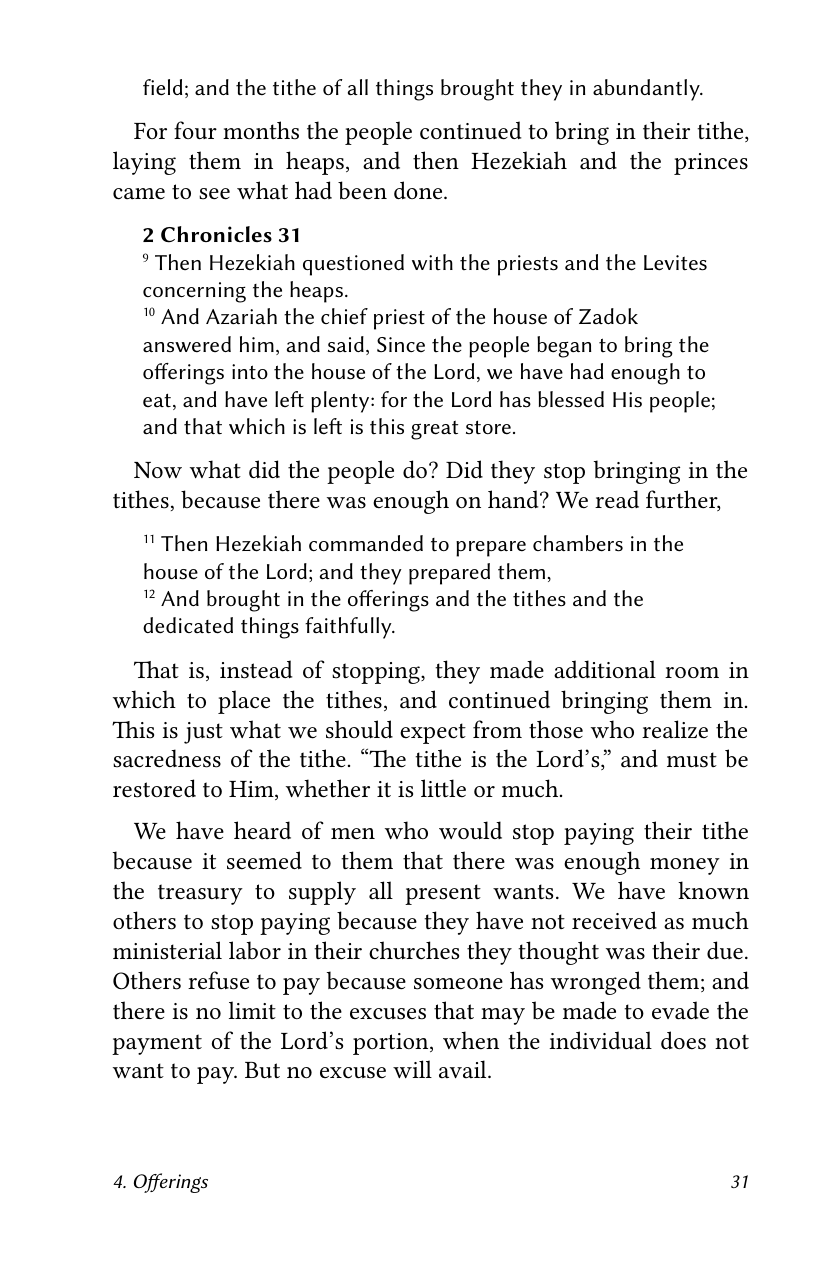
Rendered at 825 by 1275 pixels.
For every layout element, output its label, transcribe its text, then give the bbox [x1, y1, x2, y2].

text field; and the tithe of all things brought they in abundantly. [142, 75, 720, 101]
text Now what did the people do? Did they stop bringing in the tithes, because there was enough on hand? We read further, [112, 456, 750, 515]
text 9 Then Hezekiah questioned with the priests and the Levites concerning the heaps. [142, 250, 720, 303]
text 11 Then Hezekiah commanded to prepare chambers in the house of the Lord; and they prepared them, [142, 531, 720, 585]
text 10 And Azariah the chief priest of the house of Zadok answered him, and said, Since the people began to bring the offerings into the house of the Lord, we have had enough to eat, and have left plenty: for the Lord has blessed His people; and that which is left is this great store. [142, 304, 720, 440]
text 2 Chronicles 31 [142, 222, 750, 248]
text For four months the people continued to bring in their tithe, laying them in heaps, and then Hezekiah and the princes came to see what had been done. [112, 117, 750, 206]
text 12 And brought in the offerings and the tithes and the dedicated things faithfully. [142, 586, 720, 639]
text That is, instead of stopping, they made additional room in which to place the tithes, and continued bringing them in. This is just what we should expect from those who realize the sacredness of the tithe. “The tithe is the Lord’s,” and must be restored to Him, whether it is little or much. [112, 656, 750, 804]
text We have heard of men who would stop paying their tithe because it seemed to them that there was enough money in the treasury to supply all present wants. We have known others to stop paying because they have not received as much ministerial labor in their churches they thought was their due. Others refuse to pay because someone has wronged them; and there is no limit to the excuses that may be made to evade the payment of the Lord’s portion, when the individual does not want to pay. But no excuse will avail. [112, 817, 750, 1085]
